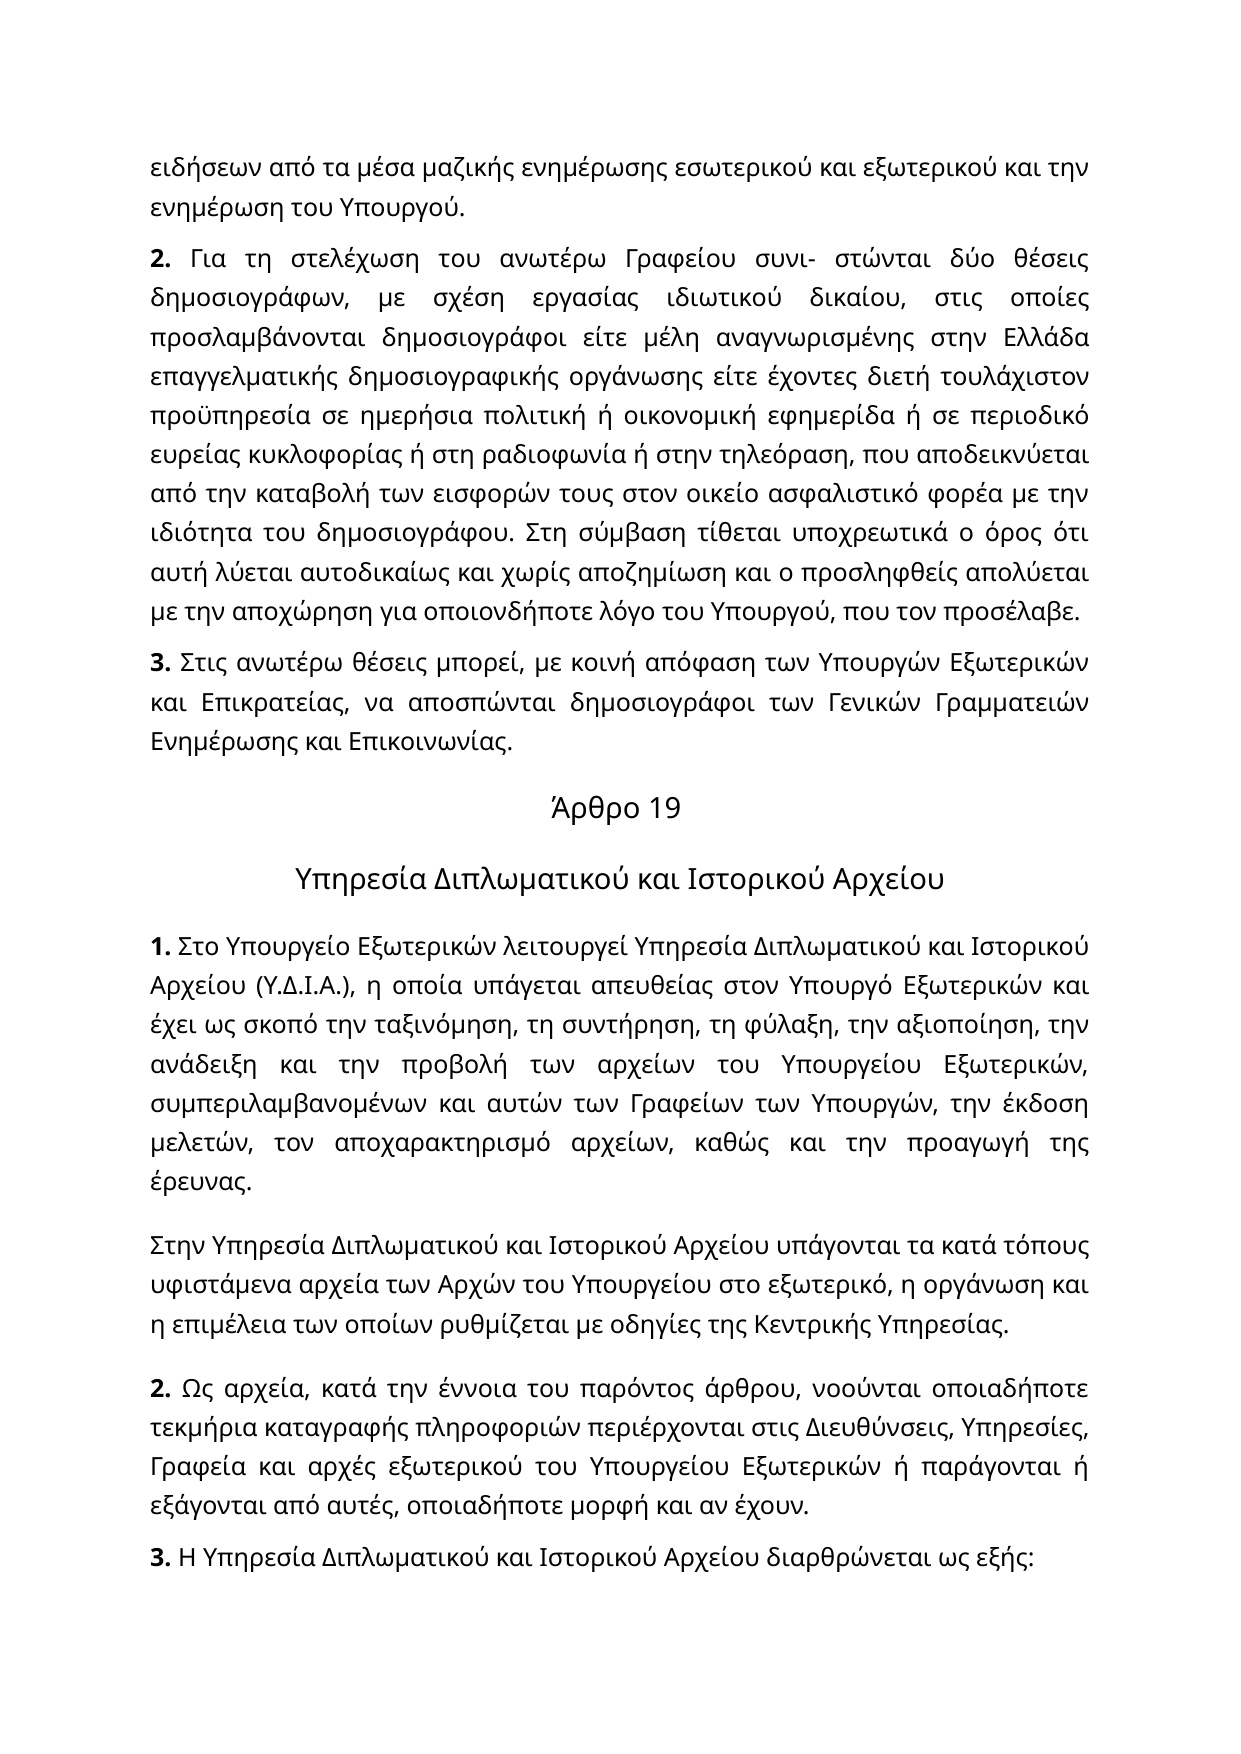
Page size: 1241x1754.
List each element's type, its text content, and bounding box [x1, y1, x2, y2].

text 3. Η Υπηρεσία Διπλωματικού και Ιστορικού Αρχείου διαρθρώνεται ως εξής: [150, 1539, 1090, 1574]
subtitle Υπηρεσία Διπλωματικού και Ιστορικού Αρχείου [150, 858, 1090, 898]
text 2. Ως αρχεία, κατά την έννοια του παρόντος άρθρου, νοούνται οποιαδήποτε τεκμήρια καταγραφής πληροφοριών περιέρχονται στις Διευθύνσεις, Υπηρεσίες, Γραφεία και αρχές εξωτερικού του Υπουργείου Εξωτερικών ή παράγονται ή εξάγονται από αυτές, οποιαδήποτε μορφή και αν έχουν. [150, 1370, 1090, 1522]
text 1. Στο Υπουργείο Εξωτερικών λειτουργεί Υπηρεσία Διπλωματικού και Ιστορικού Αρχείου (Υ.Δ.Ι.Α.), η οποία υπάγεται απευθείας στον Υπουργό Εξωτερικών και έχει ως σκοπό την ταξινόμηση, τη συντήρηση, τη φύλαξη, την αξιοποίηση, την ανάδειξη και την προβολή των αρχείων του Υπουργείου Εξωτερικών, συμπεριλαμβανομένων και αυτών των Γραφείων των Υπουργών, την έκδοση μελετών, τον αποχαρακτηρισμό αρχείων, καθώς και την προαγωγή της έρευνας. [150, 929, 1090, 1198]
text Στην Υπηρεσία Διπλωματικού και Ιστορικού Αρχείου υπάγονται τα κατά τόπους υφιστάμενα αρχεία των Αρχών του Υπουργείου στο εξωτερικό, η οργάνωση και η επιμέλεια των οποίων ρυθμίζεται με οδηγίες της Κεντρικής Υπηρεσίας. [150, 1228, 1090, 1340]
subtitle Άρθρο 19 [150, 787, 1090, 827]
text 3. Στις ανωτέρω θέσεις μπορεί, με κοινή απόφαση των Υπουργών Εξωτερικών και Επικρατείας, να αποσπώνται δημοσιογράφοι των Γενικών Γραμματειών Ενημέρωσης και Επικοινωνίας. [150, 645, 1090, 757]
text 2. Για τη στελέχωση του ανωτέρω Γραφείου συνι- στώνται δύο θέσεις δημοσιογράφων, με σχέση εργασίας ιδιωτικού δικαίου, στις οποίες προσλαμβάνονται δημοσιογράφοι είτε μέλη αναγνωρισμένης στην Ελλάδα επαγγελματικής δημοσιογραφικής οργάνωσης είτε έχοντες διετή τουλάχιστον προϋπηρεσία σε ημερήσια πολιτική ή οικονομική εφημερίδα ή σε περιοδικό ευρείας κυκλοφορίας ή στη ραδιοφωνία ή στην τηλεόραση, που αποδεικνύεται από την καταβολή των εισφορών τους στον οικείο ασφαλιστικό φορέα με την ιδιότητα του δημοσιογράφου. Στη σύμβαση τίθεται υποχρεωτικά ο όρος ότι αυτή λύεται αυτοδικαίως και χωρίς αποζημίωση και ο προσληφθείς απολύεται με την αποχώρηση για οποιονδήποτε λόγο του Υπουργού, που τον προσέλαβε. [150, 241, 1090, 627]
text ειδήσεων από τα μέσα μαζικής ενημέρωσης εσωτερικού και εξωτερικού και την ενημέρωση του Υπουργού. [150, 150, 1090, 223]
